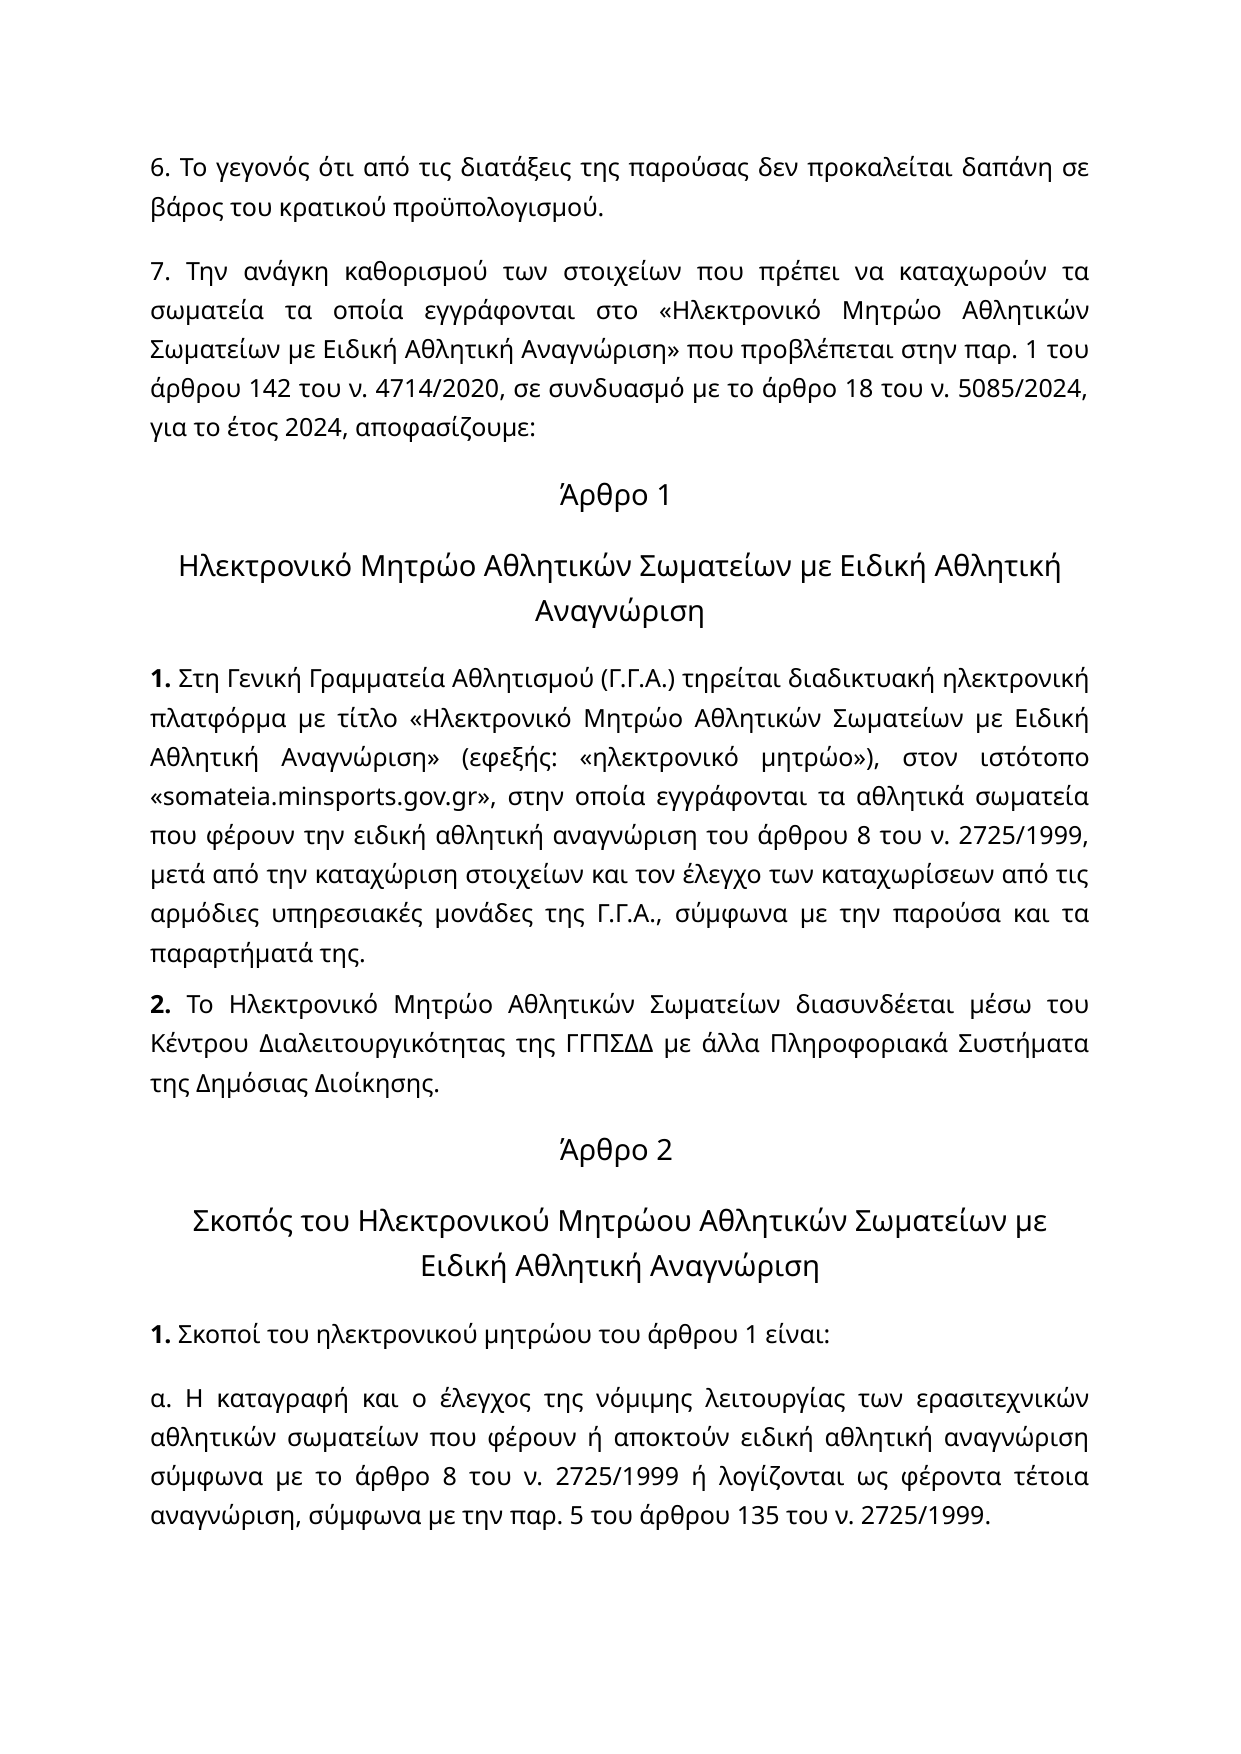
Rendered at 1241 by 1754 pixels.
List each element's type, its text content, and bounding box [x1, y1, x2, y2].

subtitle Άρθρο 1 [150, 474, 1090, 514]
text 2. Το Ηλεκτρονικό Μητρώο Αθλητικών Σωματείων διασυνδέεται μέσω του Κέντρου Διαλειτουργικότητας της ΓΓΠΣΔΔ με άλλα Πληροφοριακά Συστήματα της Δημόσιας Διοίκησης. [150, 987, 1090, 1099]
subtitle Ηλεκτρονικό Μητρώο Αθλητικών Σωματείων με Ειδική Αθλητική Αναγνώριση [150, 545, 1090, 630]
subtitle Σκοπός του Ηλεκτρονικού Μητρώου Αθλητικών Σωματείων με Ειδική Αθλητική Αναγνώριση [150, 1200, 1090, 1285]
text 1. Στη Γενική Γραμματεία Αθλητισμού (Γ.Γ.Α.) τηρείται διαδικτυακή ηλεκτρονική πλατφόρμα με τίτλο «Ηλεκτρονικό Μητρώο Αθλητικών Σωματείων με Ειδική Αθλητική Αναγνώριση» (εφεξής: «ηλεκτρονικό μητρώο»), στον ιστότοπο «somateia.minsports.gov.gr», στην οποία εγγράφονται τα αθλητικά σωματεία που φέρουν την ειδική αθλητική αναγνώριση του άρθρου 8 του ν. 2725/1999, μετά από την καταχώριση στοιχείων και τον έλεγχο των καταχωρίσεων από τις αρμόδιες υπηρεσιακές μονάδες της Γ.Γ.Α., σύμφωνα με την παρούσα και τα παραρτήματά της. [150, 661, 1090, 969]
text α. H καταγραφή και ο έλεγχος της νόμιμης λειτουργίας των ερασιτεχνικών αθλητικών σωματείων που φέρουν ή αποκτούν ειδική αθλητική αναγνώριση σύμφωνα με το άρθρο 8 του ν. 2725/1999 ή λογίζονται ως φέροντα τέτοια αναγνώριση, σύμφωνα με την παρ. 5 του άρθρου 135 του ν. 2725/1999. [150, 1380, 1090, 1532]
subtitle Άρθρο 2 [150, 1129, 1090, 1169]
text 7. Την ανάγκη καθορισμού των στοιχείων που πρέπει να καταχωρούν τα σωματεία τα οποία εγγράφονται στο «Ηλεκτρονικό Μητρώο Αθλητικών Σωματείων με Ειδική Αθλητική Αναγνώριση» που προβλέπεται στην παρ. 1 του άρθρου 142 του ν. 4714/2020, σε συνδυασμό με το άρθρο 18 του ν. 5085/2024, για το έτος 2024, αποφασίζουμε: [150, 253, 1090, 444]
text 6. Το γεγονός ότι από τις διατάξεις της παρούσας δεν προκαλείται δαπάνη σε βάρος του κρατικού προϋπολογισμού. [150, 150, 1090, 223]
text 1. Σκοποί του ηλεκτρονικού μητρώου του άρθρου 1 είναι: [150, 1316, 1090, 1350]
